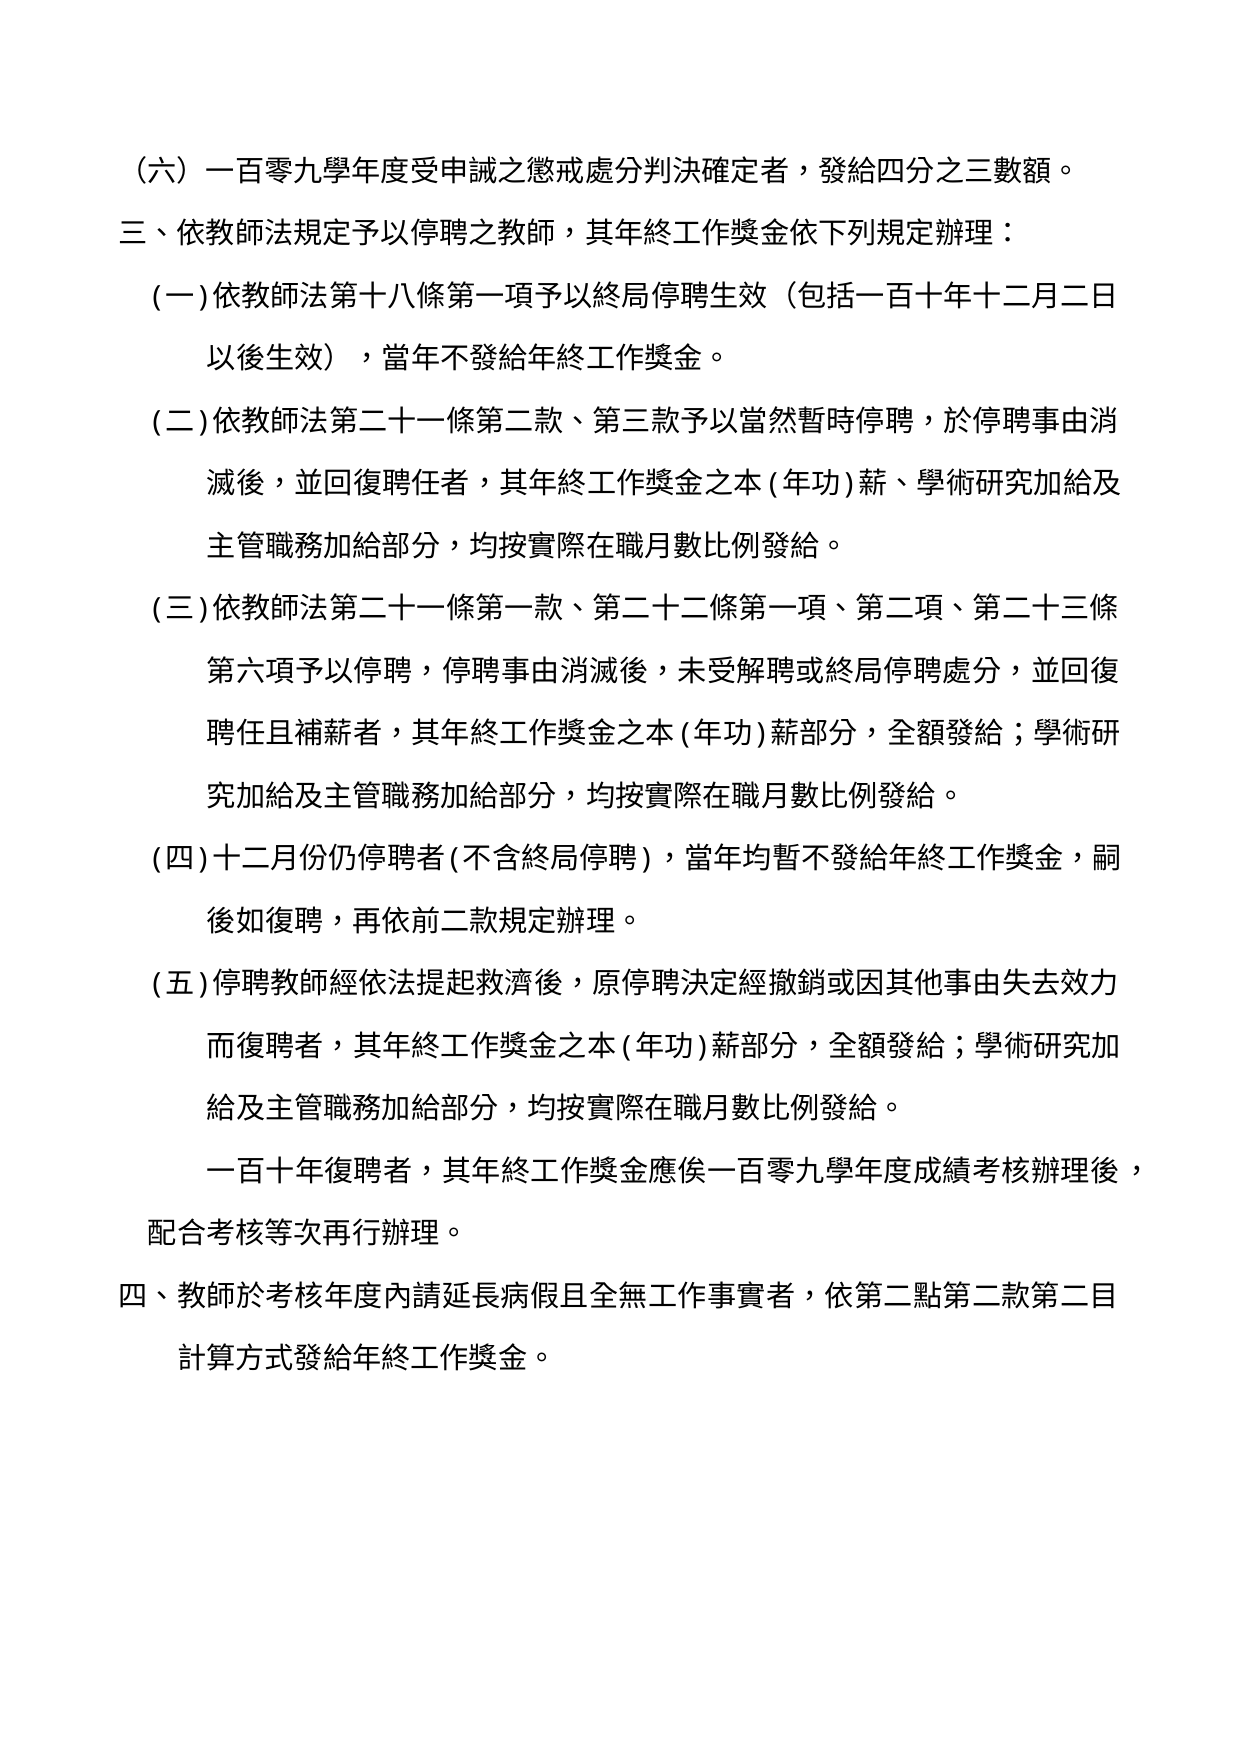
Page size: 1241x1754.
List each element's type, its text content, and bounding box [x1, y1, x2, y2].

text (三)依教師法第二十一條第一款、第二十二條第一項、第二項、第二十三條第六項予以停聘，停聘事由消滅後，未受解聘或終局停聘處分，並回復聘任且補薪者，其年終工作獎金之本(年功)薪部分，全額發給；學術研究加給及主管職務加給部分，均按實際在職月數比例發給。 [148, 564, 1122, 814]
text 一百十年復聘者，其年終工作獎金應俟一百零九學年度成績考核辦理後，配合考核等次再行辦理。 [148, 1127, 1122, 1252]
text (一)依教師法第十八條第一項予以終局停聘生效（包括一百十年十二月二日以後生效），當年不發給年終工作獎金。 [148, 252, 1122, 377]
text 四、教師於考核年度內請延長病假且全無工作事實者，依第二點第二款第二目計算方式發給年終工作獎金。 [118, 1252, 1122, 1377]
text 三、依教師法規定予以停聘之教師，其年終工作獎金依下列規定辦理： [118, 189, 1122, 252]
text (五)停聘教師經依法提起救濟後，原停聘決定經撤銷或因其他事由失去效力而復聘者，其年終工作獎金之本(年功)薪部分，全額發給；學術研究加給及主管職務加給部分，均按實際在職月數比例發給。 [148, 939, 1122, 1127]
text (四)十二月份仍停聘者(不含終局停聘)，當年均暫不發給年終工作獎金，嗣後如復聘，再依前二款規定辦理。 [148, 814, 1122, 939]
text （六）一百零九學年度受申誡之懲戒處分判決確定者，發給四分之三數額。 [118, 127, 1122, 189]
text (二)依教師法第二十一條第二款、第三款予以當然暫時停聘，於停聘事由消滅後，並回復聘任者，其年終工作獎金之本(年功)薪、學術研究加給及主管職務加給部分，均按實際在職月數比例發給。 [148, 377, 1122, 564]
